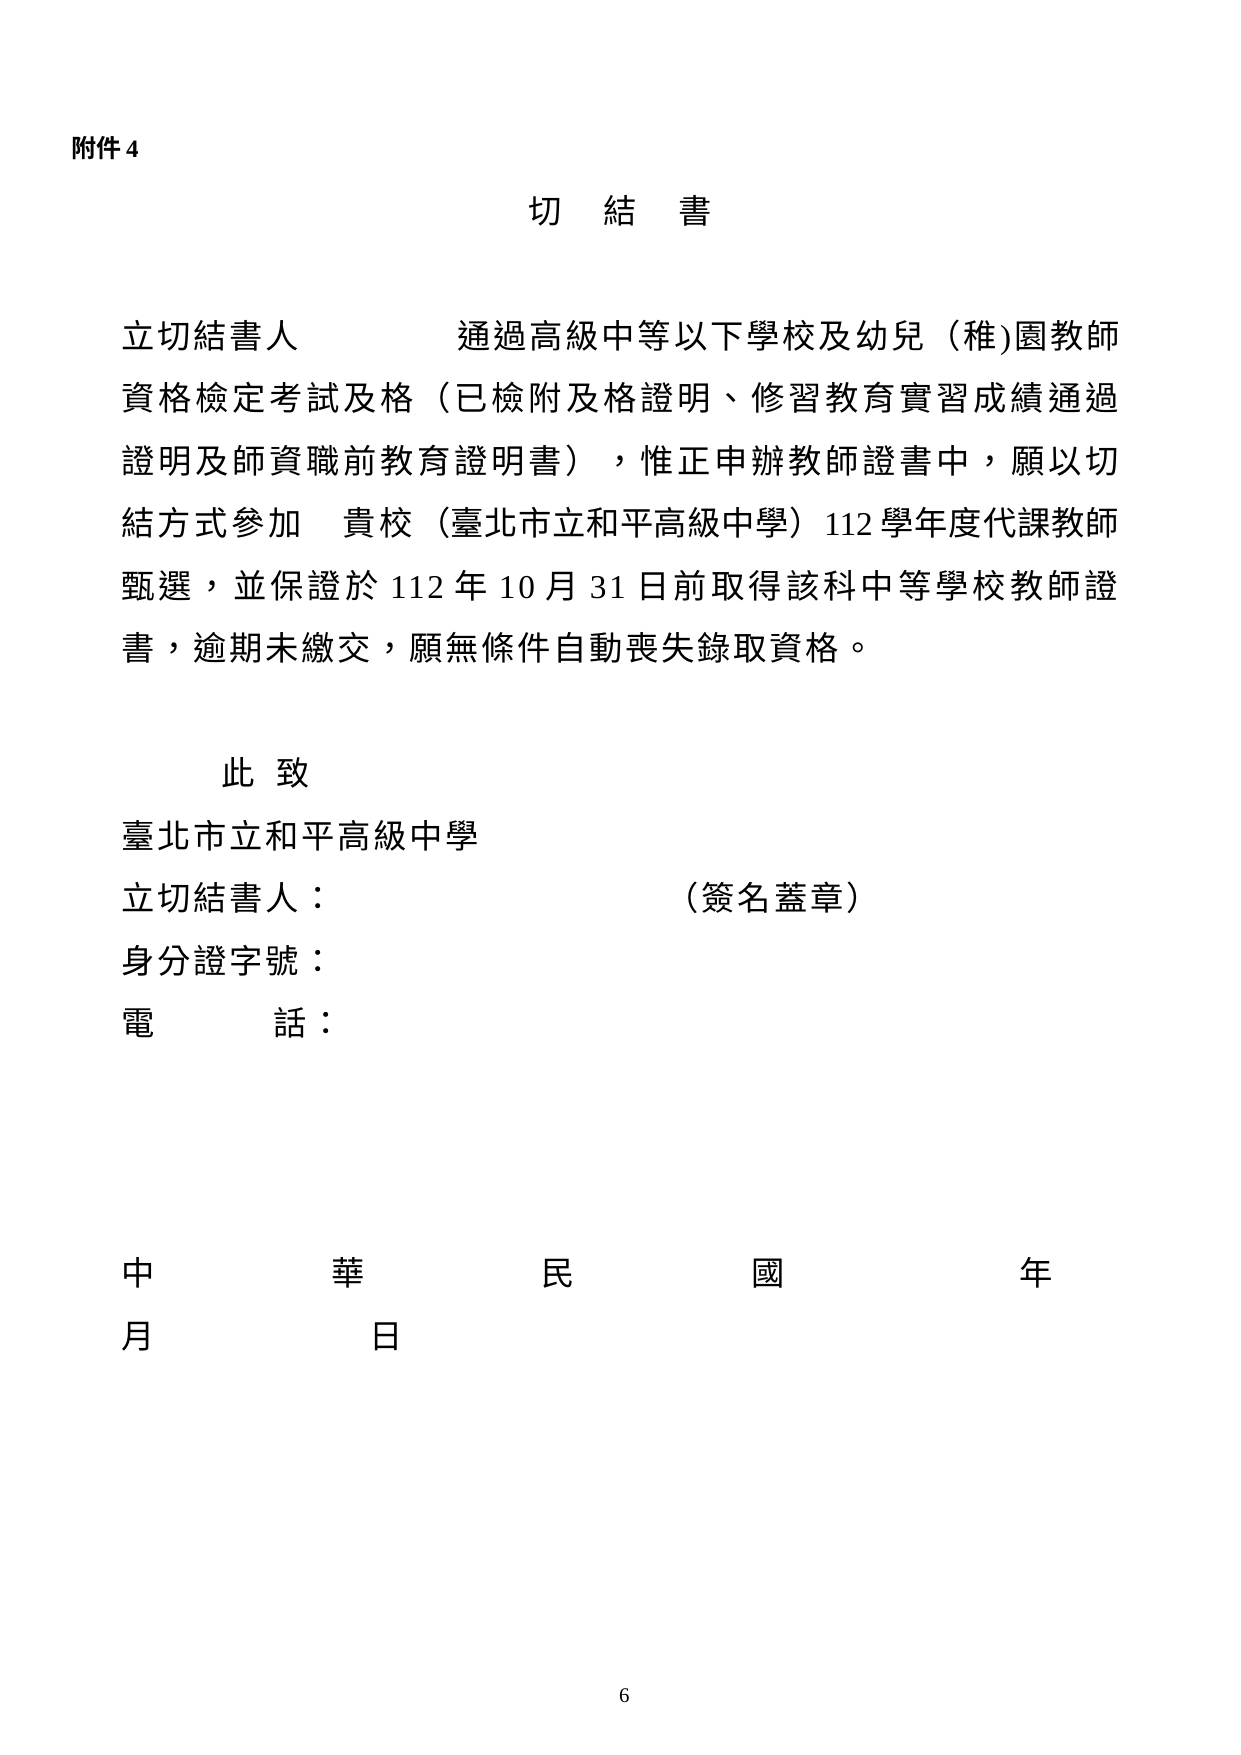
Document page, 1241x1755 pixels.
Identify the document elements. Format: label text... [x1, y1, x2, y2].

text 切 結 書 [71, 167, 1169, 230]
text 此 致 [221, 730, 1119, 792]
text 電 話： [121, 980, 1119, 1042]
text 附件4 [71, 105, 1169, 167]
text 立切結書人 通過高級中等以下學校及幼兒（稚)園教師資格檢定考試及格（已檢附及格證明、修習教育實習成績通過證明及師資職前教育證明書），惟正申辦教師證書中，願以切結方式參加 貴校（臺北市立和平高級中學）112學年度代課教師甄選，並保證於112年10月31日前取得該科中等學校教師證書，逾期未繳交，願無條件自動喪失錄取資格。 [121, 292, 1119, 667]
text 臺北市立和平高級中學 [121, 792, 1119, 855]
text 中 華 民 國 年 月 日 [121, 1230, 1119, 1355]
text 立切結書人： （簽名蓋章） [121, 855, 1119, 917]
text 身分證字號： [121, 917, 1119, 980]
